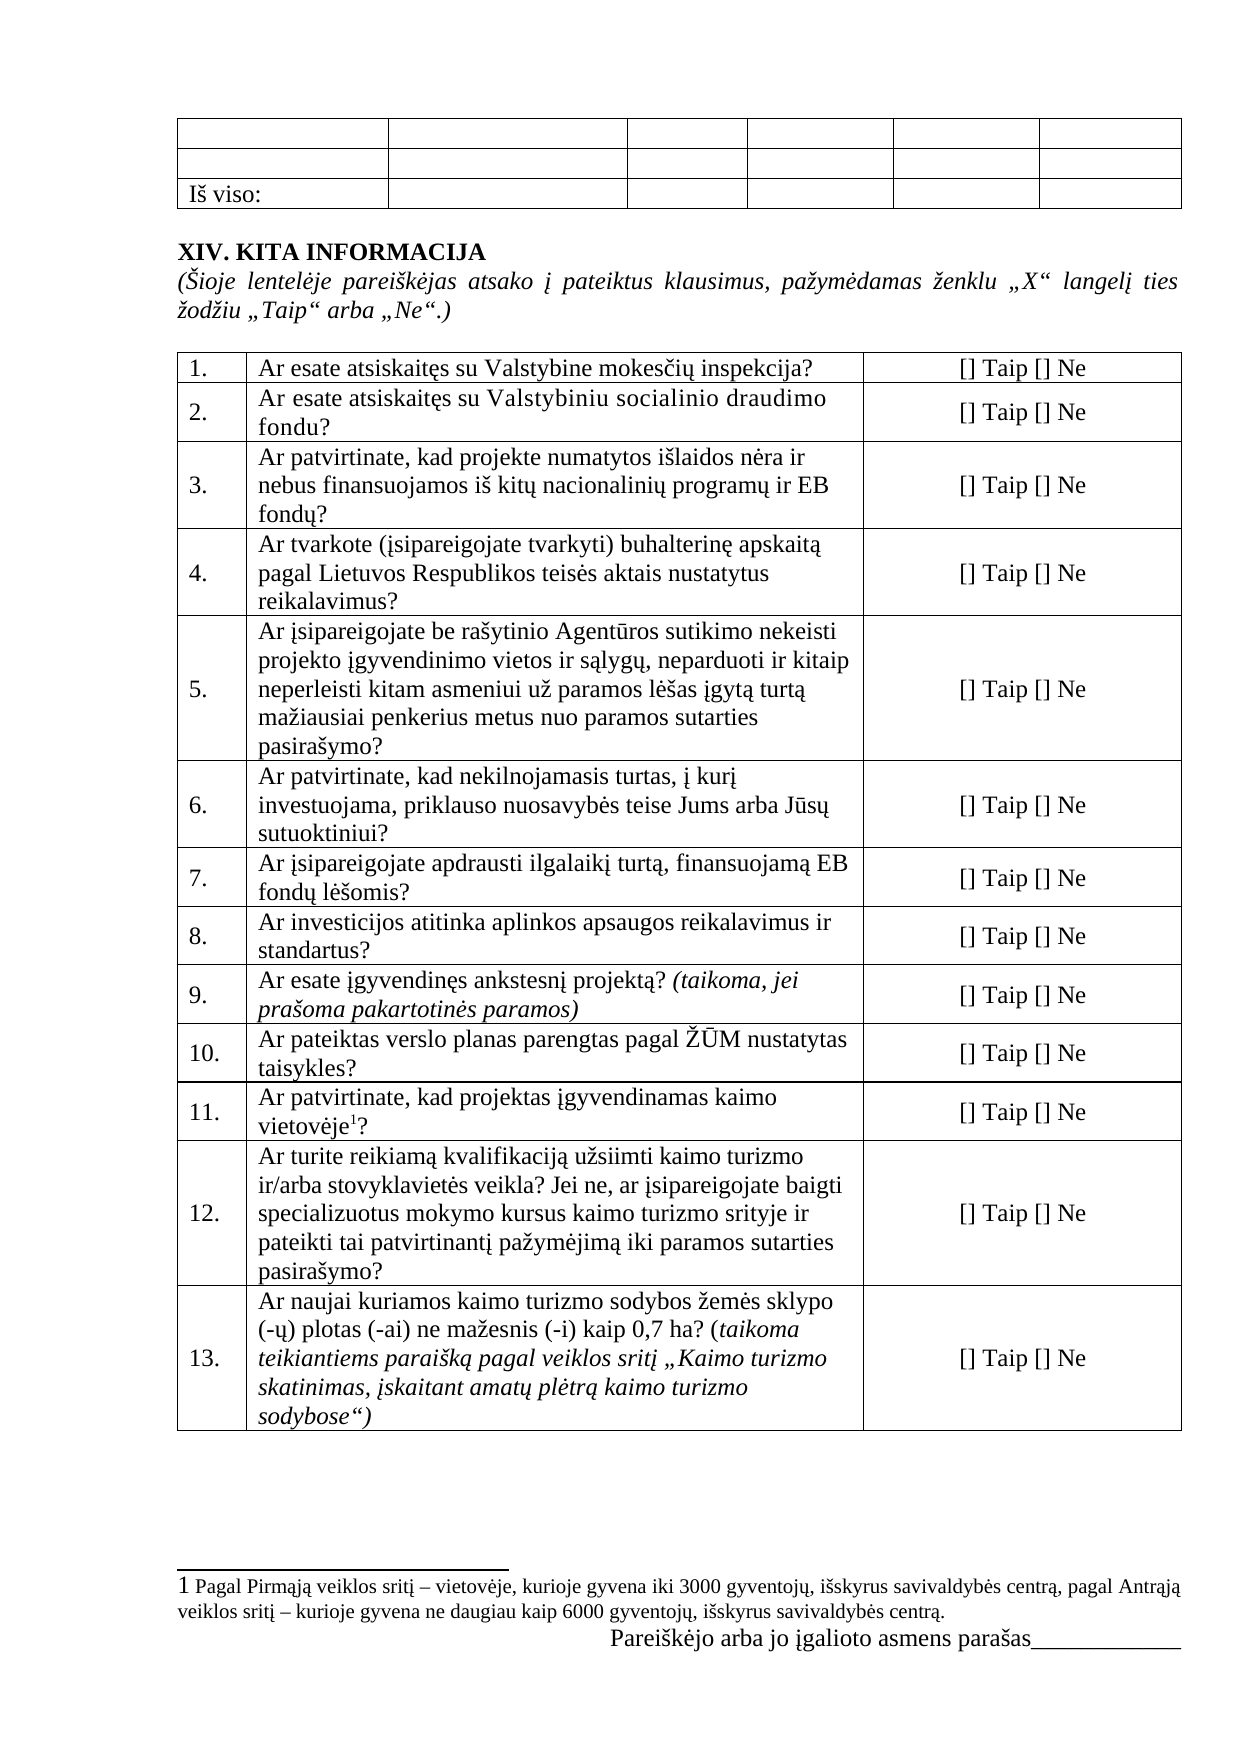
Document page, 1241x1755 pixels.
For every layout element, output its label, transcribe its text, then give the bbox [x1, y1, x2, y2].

table_cell Ar įsipareigojate be rašytinio Agentūros sutikimo nekeisti projekto įgyvendinimo vietos ir sąlygų, neparduoti ir kitaip neperleisti kitam asmeniui už paramos lėšas įgytą turtą mažiausiai penkerius metus nuo paramos sutarties pasirašymo? [247, 616, 863, 760]
table_cell [894, 149, 1039, 178]
table_cell [] Taip [] Ne [864, 761, 1181, 847]
table_cell Ar įsipareigojate apdrausti ilgalaikį turtą, finansuojamą EB fondų lėšomis? [247, 848, 863, 906]
table_cell Ar patvirtinate, kad projektas įgyvendinamas kaimo vietovėje? [247, 1083, 863, 1140]
table_cell [] Taip [] Ne [864, 1286, 1181, 1429]
table_header [] Taip [] Ne [864, 353, 1181, 382]
table_cell Ar esate įgyvendinęs ankstesnį projektą? (taikoma, jei prašoma pakartotinės paramos) [247, 965, 863, 1023]
table_cell 7. [178, 848, 246, 906]
table_cell [] Taip [] Ne [864, 1141, 1181, 1285]
table_cell [1040, 119, 1181, 148]
table_cell 9. [178, 965, 246, 1023]
table_cell [] Taip [] Ne [864, 529, 1181, 615]
table_cell Ar turite reikiamą kvalifikaciją užsiimti kaimo turizmo ir/arba stovyklavietės veikla? Jei ne, ar įsipareigojate baigti specializuotus mokymo kursus kaimo turizmo srityje ir pateikti tai patvirtinantį pažymėjimą iki paramos sutarties pasirašymo? [247, 1141, 863, 1285]
table_cell [894, 119, 1039, 148]
table_cell Ar patvirtinate, kad projekte numatytos išlaidos nėra ir nebus finansuojamos iš kitų nacionalinių programų ir EB fondų? [247, 442, 863, 528]
table_cell 4. [178, 529, 246, 615]
table_cell Ar investicijos atitinka aplinkos apsaugos reikalavimus ir standartus? [247, 907, 863, 964]
table_cell [] Taip [] Ne [864, 383, 1181, 441]
table_cell [748, 179, 893, 207]
table_cell [] Taip [] Ne [864, 907, 1181, 964]
table_cell [628, 179, 747, 207]
table_cell 12. [178, 1141, 246, 1285]
table_cell [178, 149, 388, 178]
table_cell [1040, 179, 1181, 207]
table_cell 13. [178, 1286, 246, 1429]
table_header Ar esate atsiskaitęs su Valstybine mokesčių inspekcija? [247, 353, 863, 382]
table_cell Ar pateiktas verslo planas parengtas pagal ŽŪM nustatytas taisykles? [247, 1024, 863, 1081]
table_cell Ar tvarkote (įsipareigojate tvarkyti) buhalterinę apskaitą pagal Lietuvos Respublikos teisės aktais nustatytus reikalavimus? [247, 529, 863, 615]
table_cell [389, 119, 627, 148]
table_cell Iš viso: [178, 179, 388, 207]
table_cell 6. [178, 761, 246, 847]
table_cell [628, 119, 747, 148]
table_cell 8. [178, 907, 246, 964]
table_cell [] Taip [] Ne [864, 1083, 1181, 1140]
table_cell [] Taip [] Ne [864, 1024, 1181, 1081]
table_cell [748, 119, 893, 148]
text XIV. KITA INFORMACIJA [177, 237, 1181, 266]
table_cell [] Taip [] Ne [864, 965, 1181, 1023]
table_cell 2. [178, 383, 246, 441]
table_cell 5. [178, 616, 246, 760]
table_cell [894, 179, 1039, 207]
table_cell [389, 149, 627, 178]
table_cell 3. [178, 442, 246, 528]
table_cell [] Taip [] Ne [864, 848, 1181, 906]
table_cell [628, 149, 747, 178]
table_cell 11. [178, 1083, 246, 1140]
table_header 1. [178, 353, 246, 382]
text (Šioje lentelėje pareiškėjas atsako į pateiktus klausimus, pažymėdamas ženklu „X“ langelį ties žodžiu „Taip“ arba „Ne“.) [177, 266, 1181, 323]
table_cell [389, 179, 627, 207]
table_cell [1040, 149, 1181, 178]
table_cell 10. [178, 1024, 246, 1081]
table_cell [] Taip [] Ne [864, 442, 1181, 528]
table_cell Ar naujai kuriamos kaimo turizmo sodybos žemės sklypo (-ų) plotas (-ai) ne mažesnis (-i) kaip 0,7 ha? (taikoma teikiantiems paraišką pagal veiklos sritį „Kaimo turizmo skatinimas, įskaitant amatų plėtrą kaimo turizmo sodybose“) [247, 1286, 863, 1429]
table_cell Ar patvirtinate, kad nekilnojamasis turtas, į kurį investuojama, priklauso nuosavybės teise Jums arba Jūsų sutuoktiniui? [247, 761, 863, 847]
table_cell [] Taip [] Ne [864, 616, 1181, 760]
table_cell Ar esate atsiskaitęs su Valstybiniu socialinio draudimo fondu? [247, 383, 863, 441]
table_cell [748, 149, 893, 178]
table_cell [178, 119, 388, 148]
